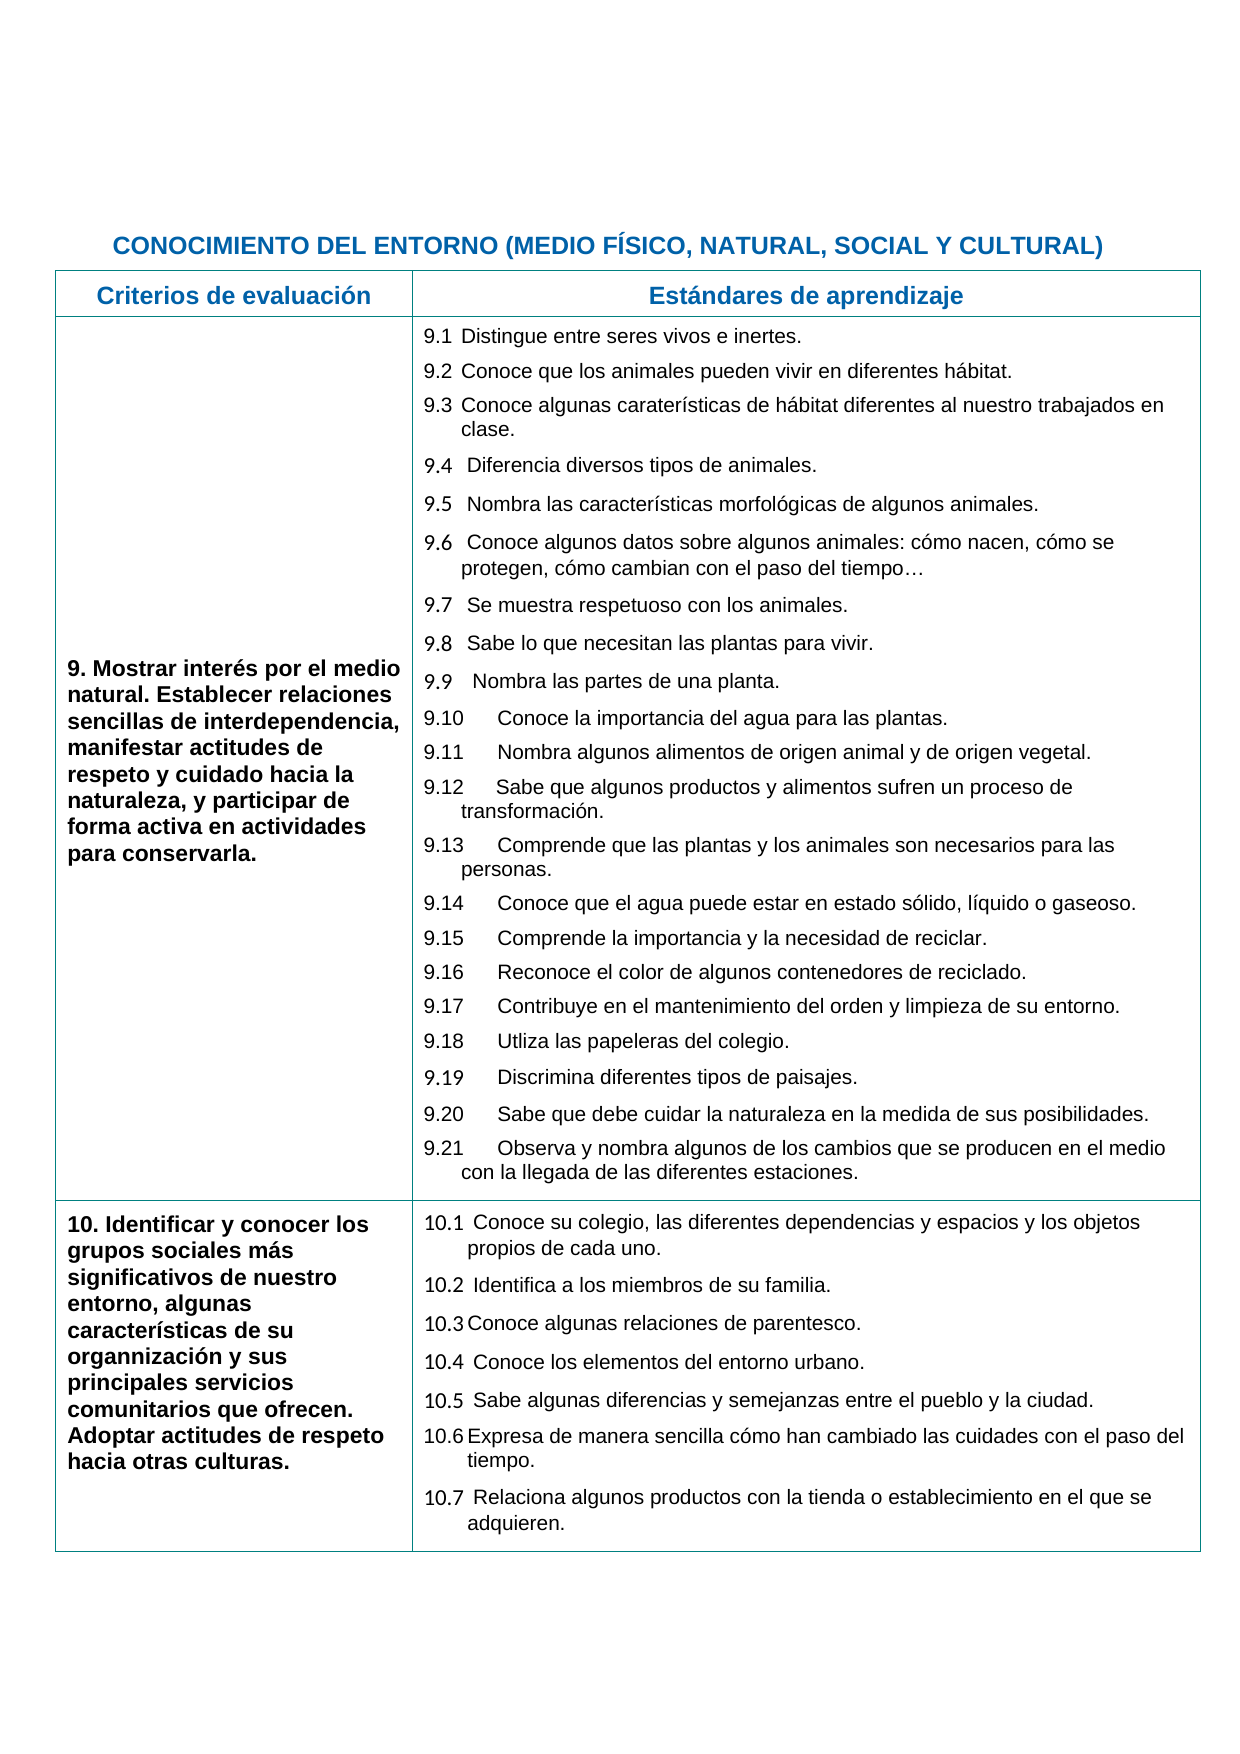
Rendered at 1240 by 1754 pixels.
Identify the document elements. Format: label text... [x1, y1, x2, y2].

table_header Criterios de evaluación [56, 271, 412, 316]
table_cell Distingue entre seres vivos e inertes. Conoce que los animales pueden vivir en diferentes hábitat. Conoce algunas caraterísticas de hábitat diferentes al nuestro trabajados en clase. Diferencia diversos tipos de animales. Nombra las características morfológicas de algunos animales. Conoce algunos datos sobre algunos animales: cómo nacen, cómo se protegen, cómo cambian con el paso del tiempo… Se muestra respetuoso con los animales. Sabe lo que necesitan las plantas para vivir. Nombra las partes de una planta. Conoce la importancia del agua para las plantas. Nombra algunos alimentos de origen animal y de origen vegetal. Sabe que algunos productos y alimentos sufren un proceso de transformación. Comprende que las plantas y los animales son necesarios para las personas. Conoce que el agua puede estar en estado sólido, líquido o gaseoso. Comprende la importancia y la necesidad de reciclar. Reconoce el color de algunos contenedores de reciclado. Contribuye en el mantenimiento del orden y limpieza de su entorno. Utliza las papeleras del colegio. Discrimina diferentes tipos de paisajes. Sabe que debe cuidar la naturaleza en la medida de sus posibilidades. Observa y nombra algunos de los cambios que se producen en el medio con la llegada de las diferentes estaciones. [413, 317, 1200, 1200]
text CONOCIMIENTO DEL ENTORNO (MEDIO FÍSICO, NATURAL, SOCIAL Y CULTURAL) [112, 231, 1162, 260]
table_cell 9. Mostrar interés por el medio natural. Establecer relaciones sencillas de interdependencia, manifestar actitudes de respeto y cuidado hacia la naturaleza, y participar de forma activa en actividades para conservarla. [56, 317, 412, 1200]
table_header Estándares de aprendizaje [413, 271, 1200, 316]
table_cell 10. Identificar y conocer los grupos sociales más significativos de nuestro entorno, algunas características de su organnización y sus principales servicios comunitarios que ofrecen. Adoptar actitudes de respeto hacia otras culturas. [56, 1201, 412, 1551]
table_cell Conoce su colegio, las diferentes dependencias y espacios y los objetos propios de cada uno. Identifica a los miembros de su familia. Conoce algunas relaciones de parentesco. Conoce los elementos del entorno urbano. Sabe algunas diferencias y semejanzas entre el pueblo y la ciudad. Expresa de manera sencilla cómo han cambiado las cuidades con el paso del tiempo. Relaciona algunos productos con la tienda o establecimiento en el que se adquieren. Nombra edificios o monumentos que podemos encontrar en la calle. Identifica las partes, dependencias y objetos de la casa. Diferencia diferentes tipos de vivienda del pasado, del presente y del futuro. Sabe que en otros lugares del mundo y en otras culturas las casas son diferentes a la suya. Conoce y valora el trabajo realizado por los diferentes profesionales trabajados. Localiza algunos lugares en un mapamundi. Es respetuoso/a con las costumbres y tradiciones de otras culturas. Participa en las fiestas de su localidad. Relaciona diferentes medios de transporte con el medio físico por el que se desplazan. [413, 1201, 1200, 1551]
